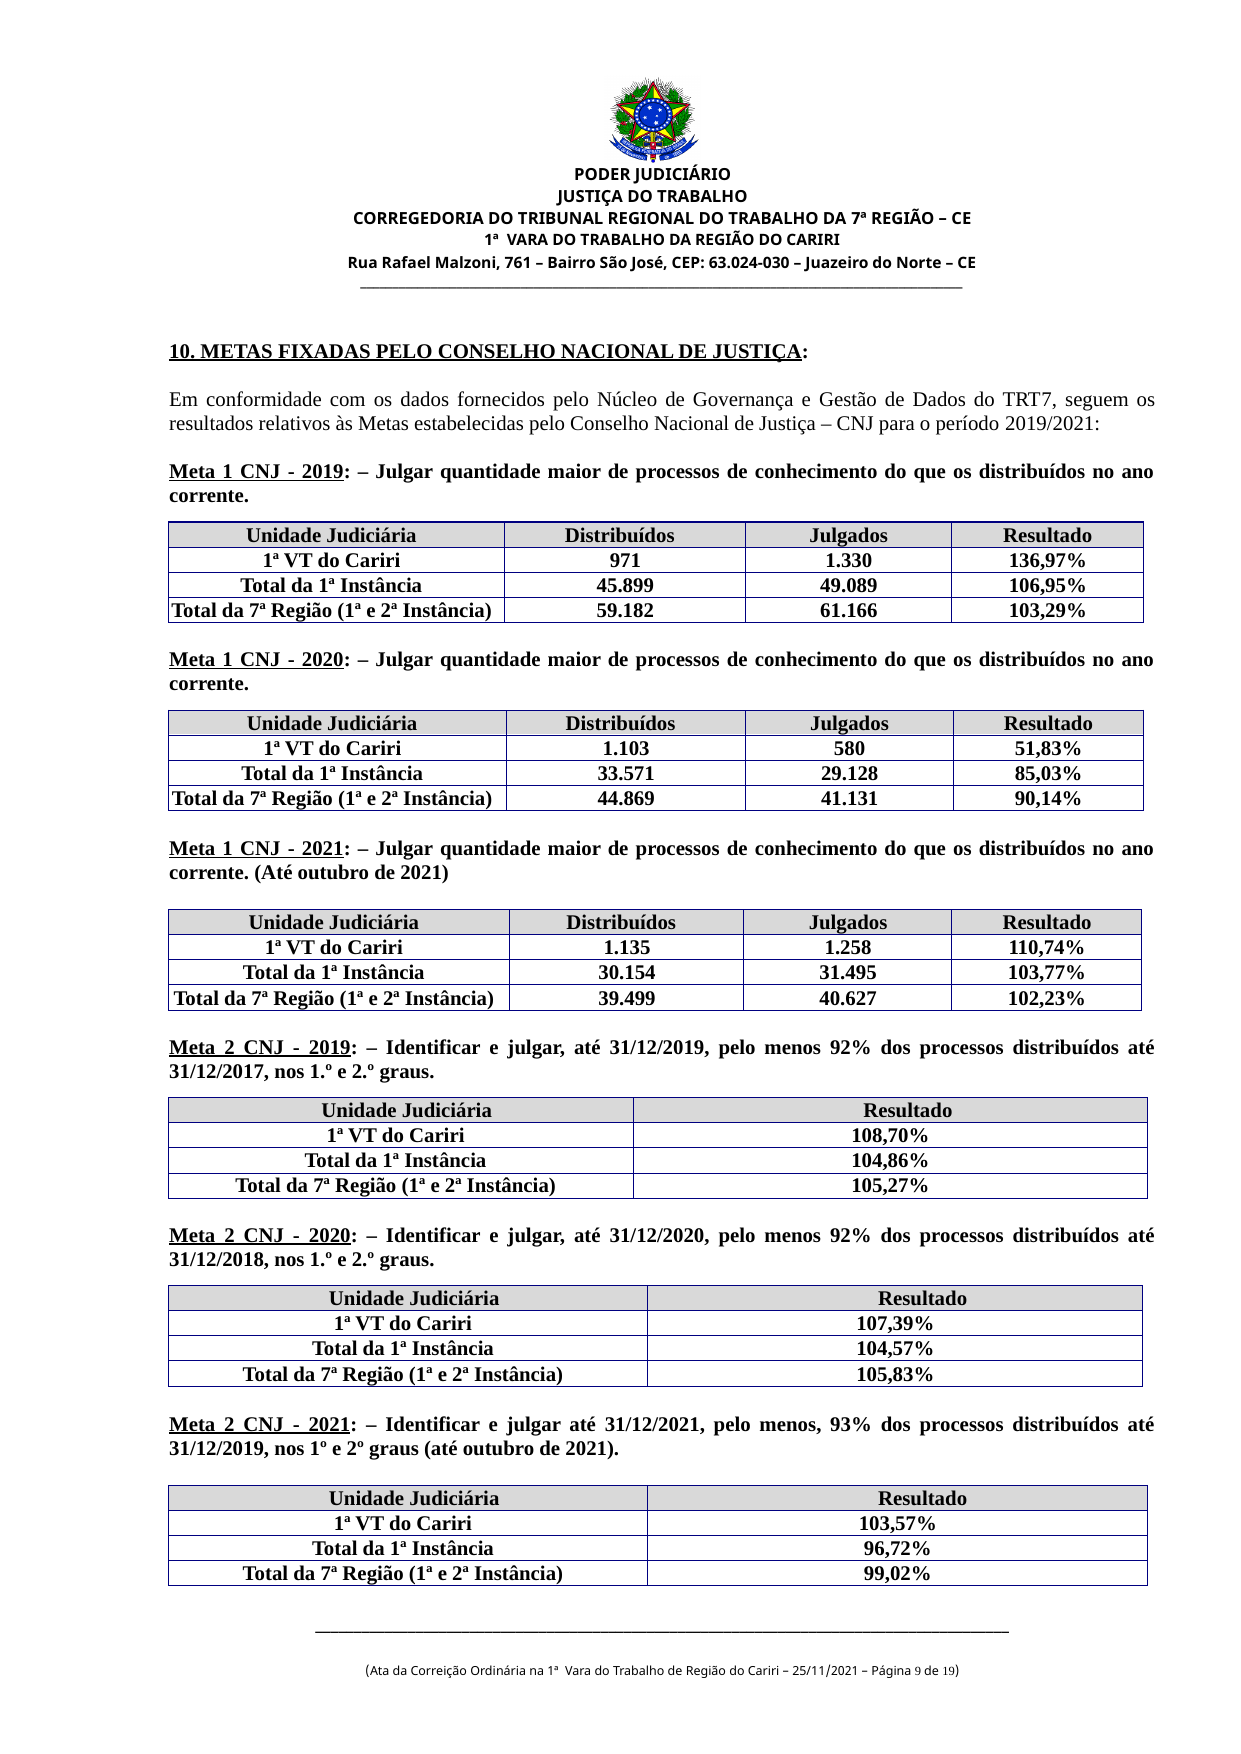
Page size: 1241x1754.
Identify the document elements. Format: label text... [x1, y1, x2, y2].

text Meta 2 CNJ - 2019: – Identificar e julgar, até 31/12/2019, pelo menos 92% dos processos distribuídos até 31/12/2017, nos 1.º e 2.º graus. [169, 1034, 1155, 1083]
table_cell 102,23% [952, 985, 1141, 1009]
table_cell 1.330 [746, 548, 951, 572]
table_cell 96,72% [648, 1536, 1147, 1560]
table_cell Total da 7ª Região (1ª e 2ª Instância) [169, 1561, 647, 1585]
table_header Distribuídos [505, 523, 745, 547]
table_header Unidade Judiciária [169, 1286, 647, 1310]
table_header Resultado [954, 711, 1143, 734]
text Meta 2 CNJ - 2021: – Identificar e julgar até 31/12/2021, pelo menos, 93% dos processos distribuídos até 31/12/2019, nos 1º e 2º graus (até outubro de 2021). [169, 1412, 1155, 1460]
table_cell 44.869 [507, 786, 745, 810]
table_cell 1ª VT do Cariri [169, 1511, 647, 1535]
table_cell 45.899 [505, 573, 745, 597]
table_cell Total da 1ª Instância [169, 1148, 633, 1172]
table_header Resultado [952, 523, 1143, 547]
table_cell 41.131 [746, 786, 953, 810]
table_cell Total da 7ª Região (1ª e 2ª Instância) [169, 786, 506, 810]
table_header Distribuídos [507, 711, 745, 734]
table_cell 1.258 [744, 935, 951, 959]
table_cell 104,86% [634, 1148, 1147, 1172]
table_header Unidade Judiciária [169, 1486, 647, 1510]
table_cell Total da 1ª Instância [169, 761, 506, 785]
table_cell 971 [505, 548, 745, 572]
table_cell 1ª VT do Cariri [169, 548, 504, 572]
text 10. METAS FIXADAS PELO CONSELHO NACIONAL DE JUSTIÇA: [169, 339, 1155, 363]
table_header Julgados [744, 910, 951, 934]
table_header Resultado [648, 1286, 1142, 1310]
table_cell 108,70% [634, 1123, 1147, 1147]
table_cell 103,57% [648, 1511, 1147, 1535]
table_header Julgados [746, 711, 953, 734]
table_header Unidade Judiciária [169, 910, 509, 934]
table_header Unidade Judiciária [169, 1098, 633, 1122]
table_cell Total da 1ª Instância [169, 1536, 647, 1560]
table_cell 105,83% [648, 1361, 1142, 1386]
table_header Unidade Judiciária [169, 523, 504, 547]
table_cell 104,57% [648, 1336, 1142, 1360]
table_cell 33.571 [507, 761, 745, 785]
table_cell Total da 1ª Instância [169, 960, 509, 984]
table_cell 1ª VT do Cariri [169, 736, 506, 760]
table_cell 1.135 [510, 935, 743, 959]
table_cell 39.499 [510, 985, 743, 1009]
table_header Resultado [952, 910, 1141, 934]
table_cell Total da 7ª Região (1ª e 2ª Instância) [169, 985, 509, 1009]
table_header Unidade Judiciária [169, 711, 506, 734]
table_header Resultado [634, 1098, 1147, 1122]
table_cell 61.166 [746, 598, 951, 622]
table_cell 1.103 [507, 736, 745, 760]
table_cell 49.089 [746, 573, 951, 597]
text Meta 2 CNJ - 2020: – Identificar e julgar, até 31/12/2020, pelo menos 92% dos processos distribuídos até 31/12/2018, nos 1.º e 2.º graus. [169, 1223, 1155, 1271]
table_cell 105,27% [634, 1174, 1147, 1197]
table_cell 103,77% [952, 960, 1141, 984]
table_cell 106,95% [952, 573, 1143, 597]
table_cell 59.182 [505, 598, 745, 622]
table_header Resultado [648, 1486, 1147, 1510]
table_header Distribuídos [510, 910, 743, 934]
table_cell 30.154 [510, 960, 743, 984]
table_cell 51,83% [954, 736, 1143, 760]
table_cell 90,14% [954, 786, 1143, 810]
table_cell Total da 1ª Instância [169, 1336, 647, 1360]
table_cell 31.495 [744, 960, 951, 984]
table_cell Total da 7ª Região (1ª e 2ª Instância) [169, 1361, 647, 1386]
table_cell 107,39% [648, 1311, 1142, 1335]
table_cell 99,02% [648, 1561, 1147, 1585]
table_cell 85,03% [954, 761, 1143, 785]
table_cell 1ª VT do Cariri [169, 1311, 647, 1335]
table_cell 580 [746, 736, 953, 760]
text Meta 1 CNJ - 2019: – Julgar quantidade maior de processos de conhecimento do que os distribuídos no ano corrente. [169, 459, 1155, 507]
table_cell 136,97% [952, 548, 1143, 572]
table_cell 1ª VT do Cariri [169, 935, 509, 959]
table_cell Total da 7ª Região (1ª e 2ª Instância) [169, 598, 504, 622]
text Meta 1 CNJ - 2020: – Julgar quantidade maior de processos de conhecimento do que os distribuídos no ano corrente. [169, 647, 1155, 695]
table_cell 1ª VT do Cariri [169, 1123, 633, 1147]
table_cell 110,74% [952, 935, 1141, 959]
picture [604, 75, 700, 164]
table_header Julgados [746, 523, 951, 547]
table_cell 40.627 [744, 985, 951, 1009]
table_cell 103,29% [952, 598, 1143, 622]
table_cell 29.128 [746, 761, 953, 785]
text Meta 1 CNJ - 2021: – Julgar quantidade maior de processos de conhecimento do que os distribuídos no ano corrente. (Até outubro de 2021) [169, 836, 1155, 884]
table_cell Total da 1ª Instância [169, 573, 504, 597]
table_cell Total da 7ª Região (1ª e 2ª Instância) [169, 1174, 633, 1197]
text Em conformidade com os dados fornecidos pelo Núcleo de Governança e Gestão de Dados do TRT7, seguem os resultados relativos às Metas estabelecidas pelo Conselho Nacional de Justiça – CNJ para o período 2019/2021: [169, 387, 1155, 435]
